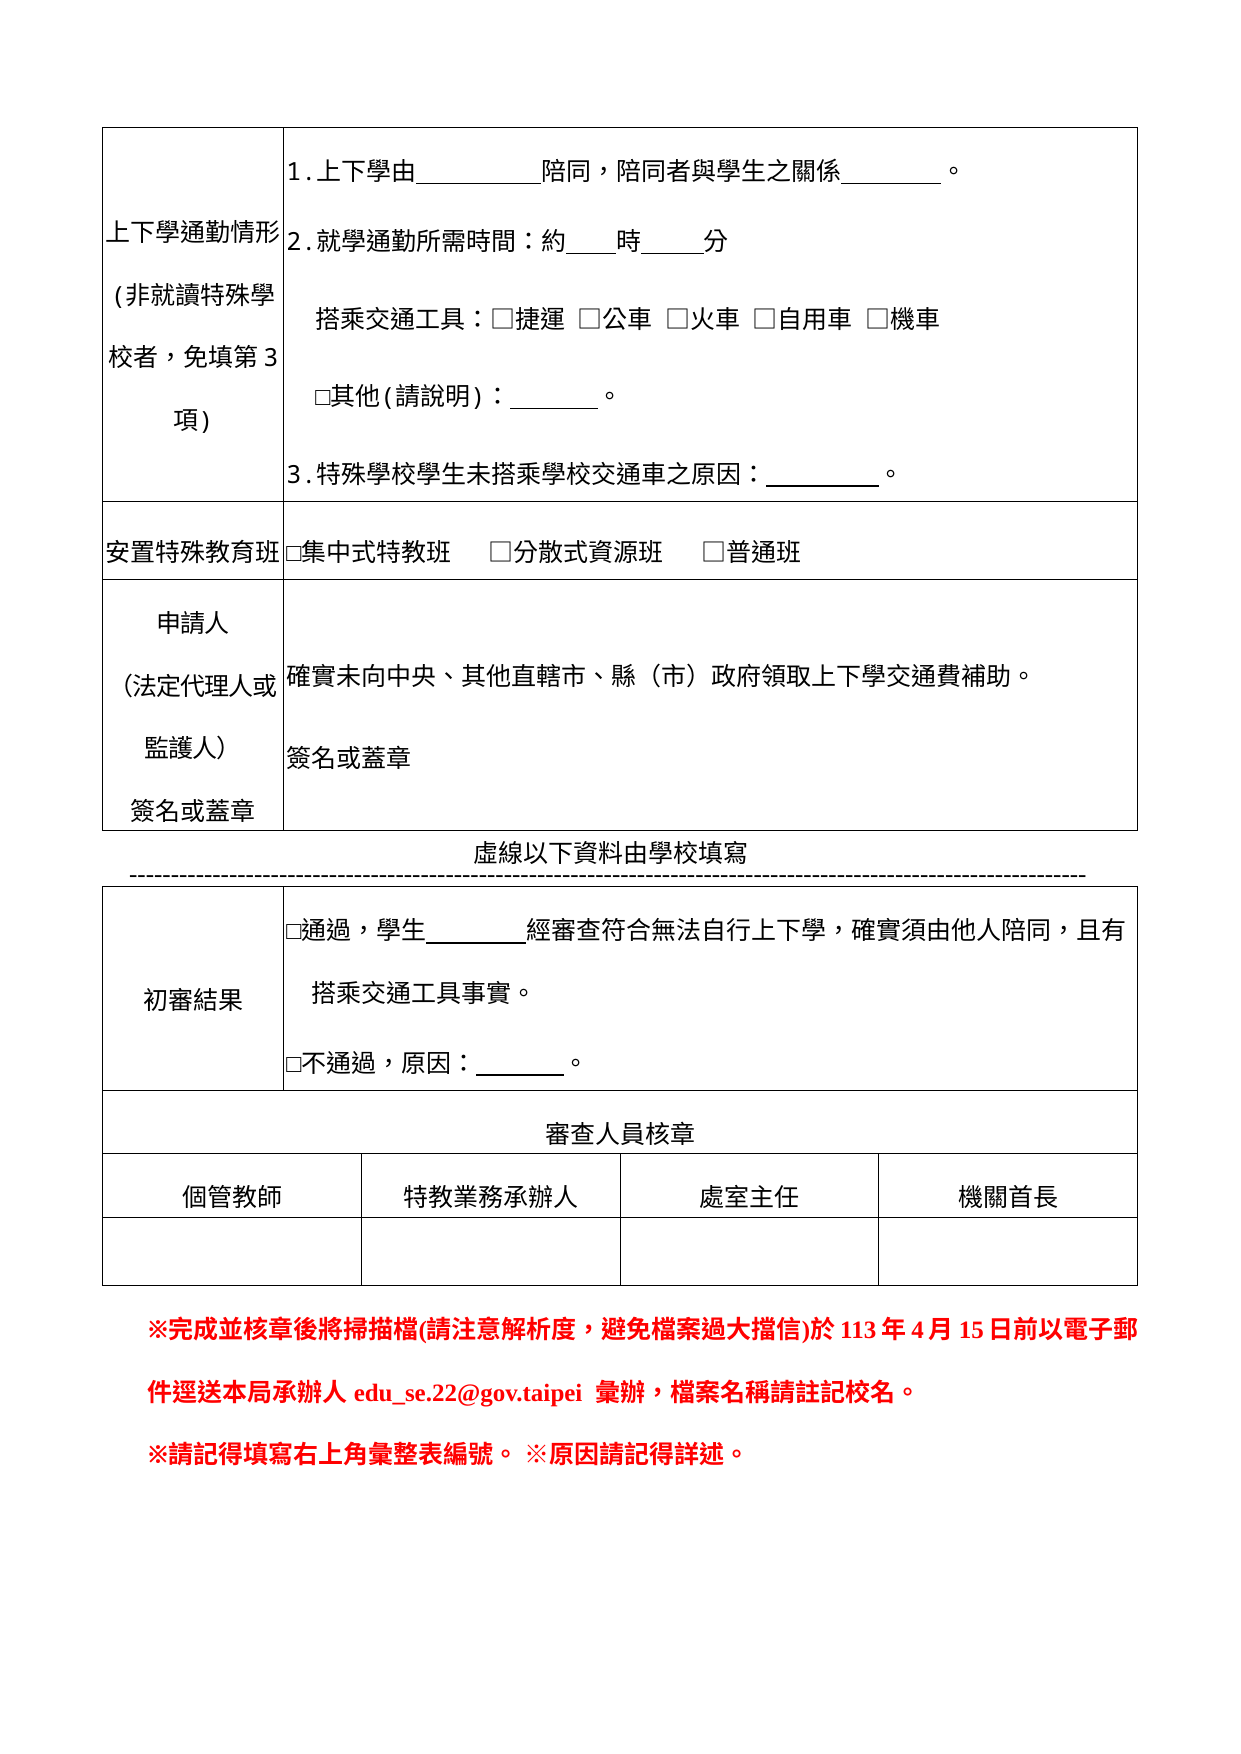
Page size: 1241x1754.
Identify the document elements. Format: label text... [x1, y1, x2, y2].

text ※完成並核章後將掃描檔(請注意解析度，避免檔案過大擋信)於113年4月15日前以電子郵件逕送本局承辦人 edu_se.22@gov.taipei 彙辦，檔案名稱請註記校名。 [148, 1286, 1141, 1411]
table_cell 確實未向中央、其他直轄市、縣（市）政府領取上下學交通費補助。 簽名或蓋章 [284, 580, 1137, 830]
table_cell [362, 1218, 620, 1285]
table_cell [103, 1218, 361, 1285]
table_header □通過，學生 經審查符合無法自行上下學，確實須由他人陪同，且有搭乘交通工具事實。 □不通過，原因： 。 [284, 887, 1137, 1090]
table_cell 個管教師 [103, 1154, 361, 1217]
table_cell □集中式特教班 □分散式資源班 □普通班 [284, 502, 1137, 579]
text 虛線以下資料由學校填寫 [129, 842, 1092, 867]
table_cell 特教業務承辦人 [362, 1154, 620, 1217]
table_cell 審查人員核章 [103, 1091, 1137, 1153]
table_cell 申請人 （法定代理人或監護人） 簽名或蓋章 [103, 580, 283, 830]
table_cell 安置特殊教育班 [103, 502, 283, 579]
table_cell [621, 1218, 878, 1285]
table_cell [879, 1218, 1137, 1285]
table_cell 處室主任 [621, 1154, 878, 1217]
table_cell 1.上下學由 陪同，陪同者與學生之關係 。 2.就學通勤所需時間：約 時 分 搭乘交通工具：□捷運 □公車 □火車 □自用車 □機車 □其他(請說明)： 。 3.特殊學校學生未搭乘學校交通車之原因： 。 [284, 128, 1137, 501]
table_cell 上下學通勤情形 (非就讀特殊學校者，免填第3項) [103, 128, 283, 501]
table_header 初審結果 [103, 887, 283, 1090]
text ------------------------------------------------------------------------------------------------------------------- [129, 867, 1092, 886]
table_cell 機關首長 [879, 1154, 1137, 1217]
text ※請記得填寫右上角彙整表編號。 ※原因請記得詳述。 [148, 1411, 1141, 1473]
